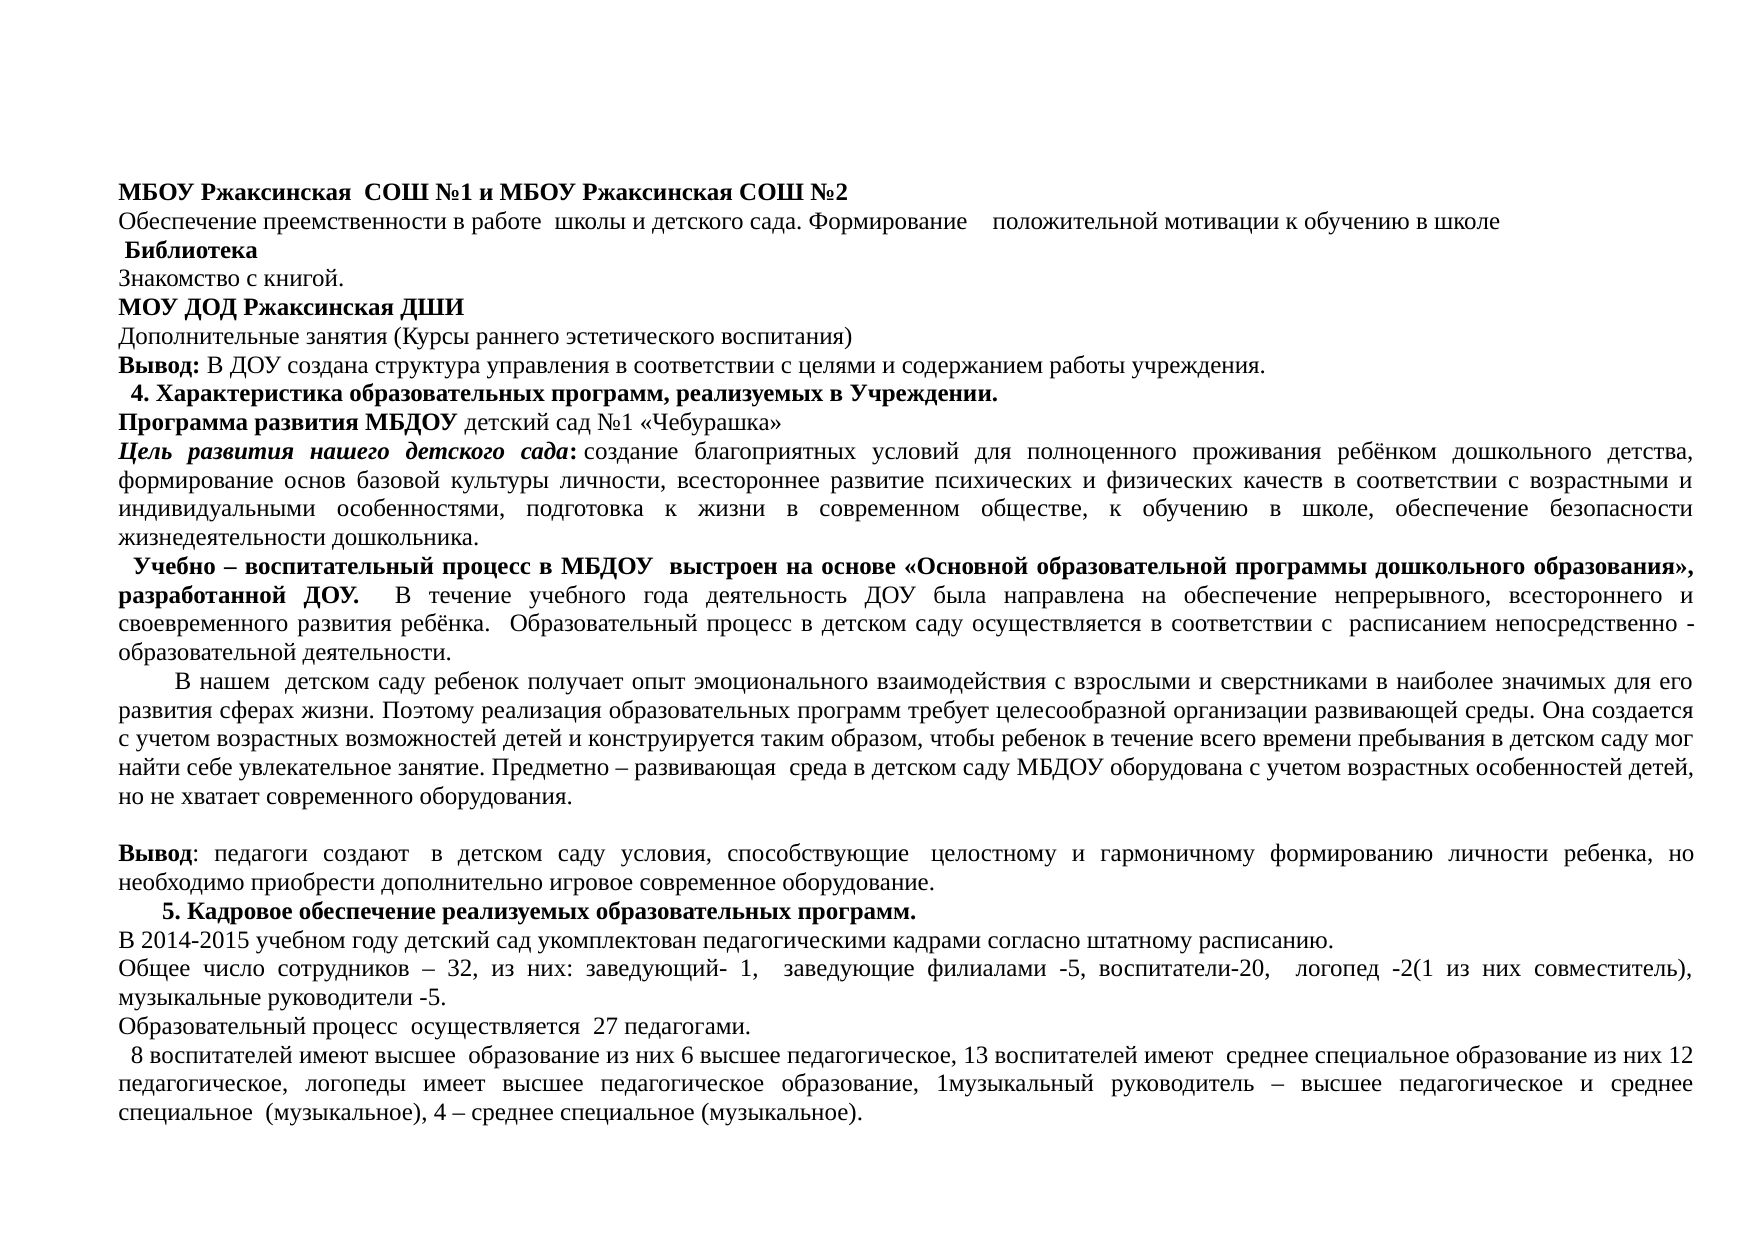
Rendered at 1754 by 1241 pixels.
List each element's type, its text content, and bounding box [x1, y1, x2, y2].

text МБОУ Ржаксинская СОШ №1 и МБОУ Ржаксинская СОШ №2 [118, 177, 1695, 206]
text Программа развития МБДОУ детский сад №1 «Чебурашка» [118, 407, 1695, 436]
text Вывод: В ДОУ создана структура управления в соответствии с целями и содержанием работы учреждения. [118, 350, 1695, 378]
text В 2014-2015 учебном году детский сад укомплектован педагогическими кадрами согласно штатному расписанию. [118, 925, 1695, 953]
text Вывод: педагоги создают в детском саду условия, способствующие целостному и гармоничному формированию личности ребенка, но необходимо приобрести дополнительно игровое современное оборудование. [118, 810, 1695, 896]
text Знакомство с книгой. [118, 263, 1695, 292]
text Дополнительные занятия (Курсы раннего эстетического воспитания) [118, 321, 1636, 350]
text Обеспечение преемственности в работе школы и детского сада. Формирование положительной мотивации к обучению в школе [118, 206, 1695, 235]
text Учебно – воспитательный процесс в МБДОУ выстроен на основе «Основной образовательной программы дошкольного образования», разработанной ДОУ. В течение учебного года деятельность ДОУ была направлена на обеспечение непрерывного, всестороннего и своевременного развития ребёнка. Образовательный процесс в детском саду осуществляется в соответствии с расписанием непосредственно - образовательной деятельности. [118, 551, 1695, 666]
text 4. Характеристика образовательных программ, реализуемых в Учреждении. [118, 378, 1695, 407]
text Библиотека [118, 235, 1695, 263]
text 8 воспитателей имеют высшее образование из них 6 высшее педагогическое, 13 воспитателей имеют среднее специальное образование из них 12 педагогическое, логопеды имеет высшее педагогическое образование, 1музыкальный руководитель – высшее педагогическое и среднее специальное (музыкальное), 4 – среднее специальное (музыкальное). [118, 1040, 1695, 1126]
text В нашем детском саду ребенок получает опыт эмоционального взаимодействия с взрослыми и сверстниками в наиболее значимых для его развития сферах жизни. Поэтому реализация образовательных программ требует целесообразной организации развивающей среды. Она создается с учетом возрастных возможностей детей и конструируется таким образом, чтобы ребенок в течение всего времени пребывания в детском саду мог найти себе увлекательное занятие. Предметно – развивающая среда в детском саду МБДОУ оборудована с учетом возрастных особенностей детей, но не хватает современного оборудования. [118, 666, 1695, 810]
text Цель развития нашего детского сада: создание благоприятных условий для полноценного проживания ребёнком дошкольного детства, формирование основ базовой культуры личности, всестороннее развитие психических и физических качеств в соответствии с возрастными и индивидуальными особенностями, подготовка к жизни в современном обществе, к обучению в школе, обеспечение безопасности жизнедеятельности дошкольника. [118, 436, 1695, 551]
text МОУ ДОД Ржаксинская ДШИ [118, 292, 1636, 321]
text Образовательный процесс осуществляется 27 педагогами. [118, 1011, 1695, 1040]
text 5. Кадровое обеспечение реализуемых образовательных программ. [118, 896, 1695, 925]
text Общее число сотрудников – 32, из них: заведующий- 1, заведующие филиалами -5, воспитатели-20, логопед -2(1 из них совместитель), музыкальные руководители -5. [118, 953, 1695, 1011]
